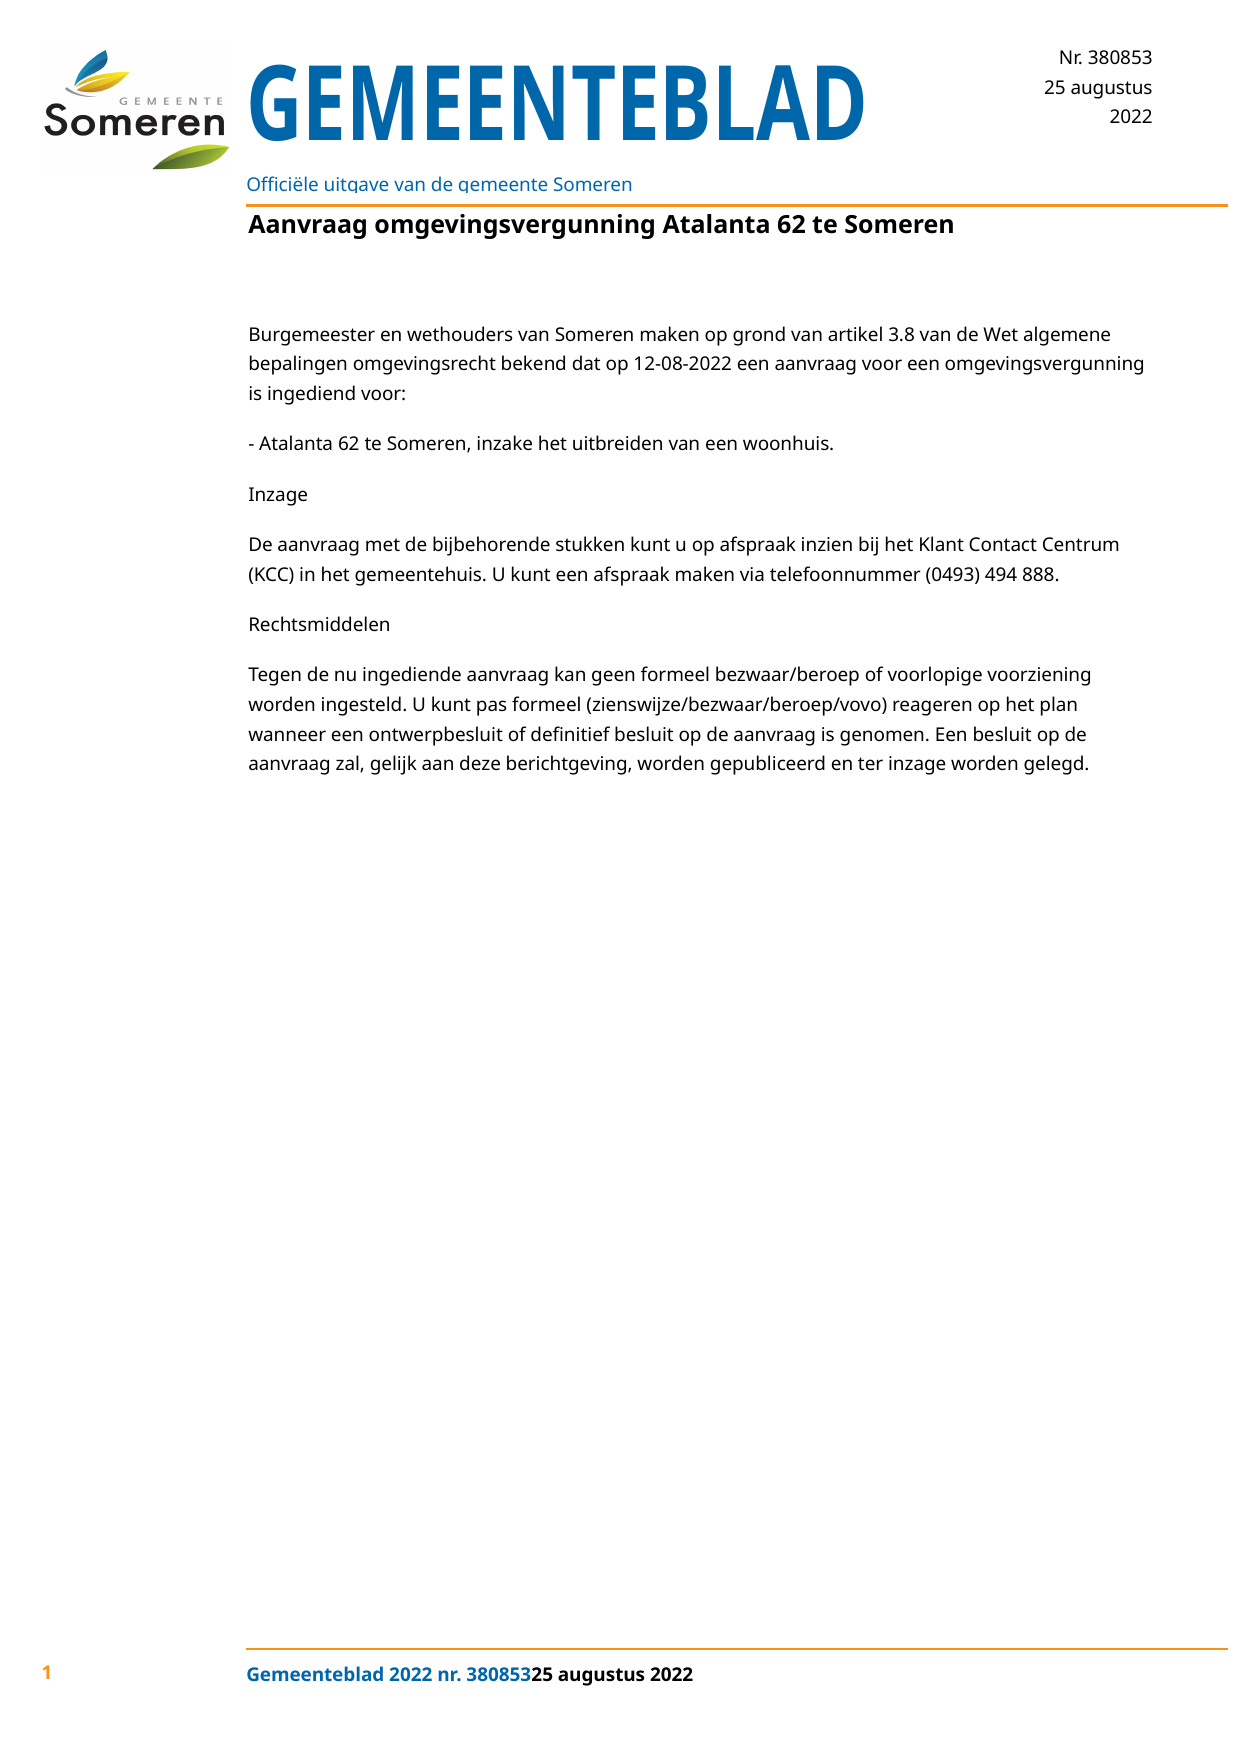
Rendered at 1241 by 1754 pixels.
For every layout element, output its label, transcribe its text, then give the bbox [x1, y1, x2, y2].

text Inzage [248, 481, 1152, 506]
text Aanvraag omgevingsvergunning Atalanta 62 te Someren [248, 207, 1152, 241]
text Tegen de nu ingediende aanvraag kan geen formeel bezwaar/beroep of voorlopige voorziening worden ingesteld. U kunt pas formeel (zienswijze/bezwaar/beroep/vovo) reageren op het plan wanneer een ontwerpbesluit of definitief besluit op de aanvraag is genomen. Een besluit op de aanvraag zal, gelijk aan deze berichtgeving, worden gepubliceerd en ter inzage worden gelegd. [248, 662, 1152, 776]
picture [41, 47, 231, 172]
text - Atalanta 62 te Someren, inzake het uitbreiden van een woonhuis. [248, 430, 1152, 456]
text Rechtsmiddelen [248, 611, 1152, 637]
text De aanvraag met de bijbehorende stukken kunt u op afspraak inzien bij het Klant Contact Centrum (KCC) in het gemeentehuis. U kunt een afspraak maken via telefoonnummer (0493) 494 888. [248, 531, 1152, 586]
text Burgemeester en wethouders van Someren maken op grond van artikel 3.8 van de Wet algemene bepalingen omgevingsrecht bekend dat op 12-08-2022 een aanvraag voor een omgevingsvergunning is ingediend voor: [248, 321, 1152, 406]
